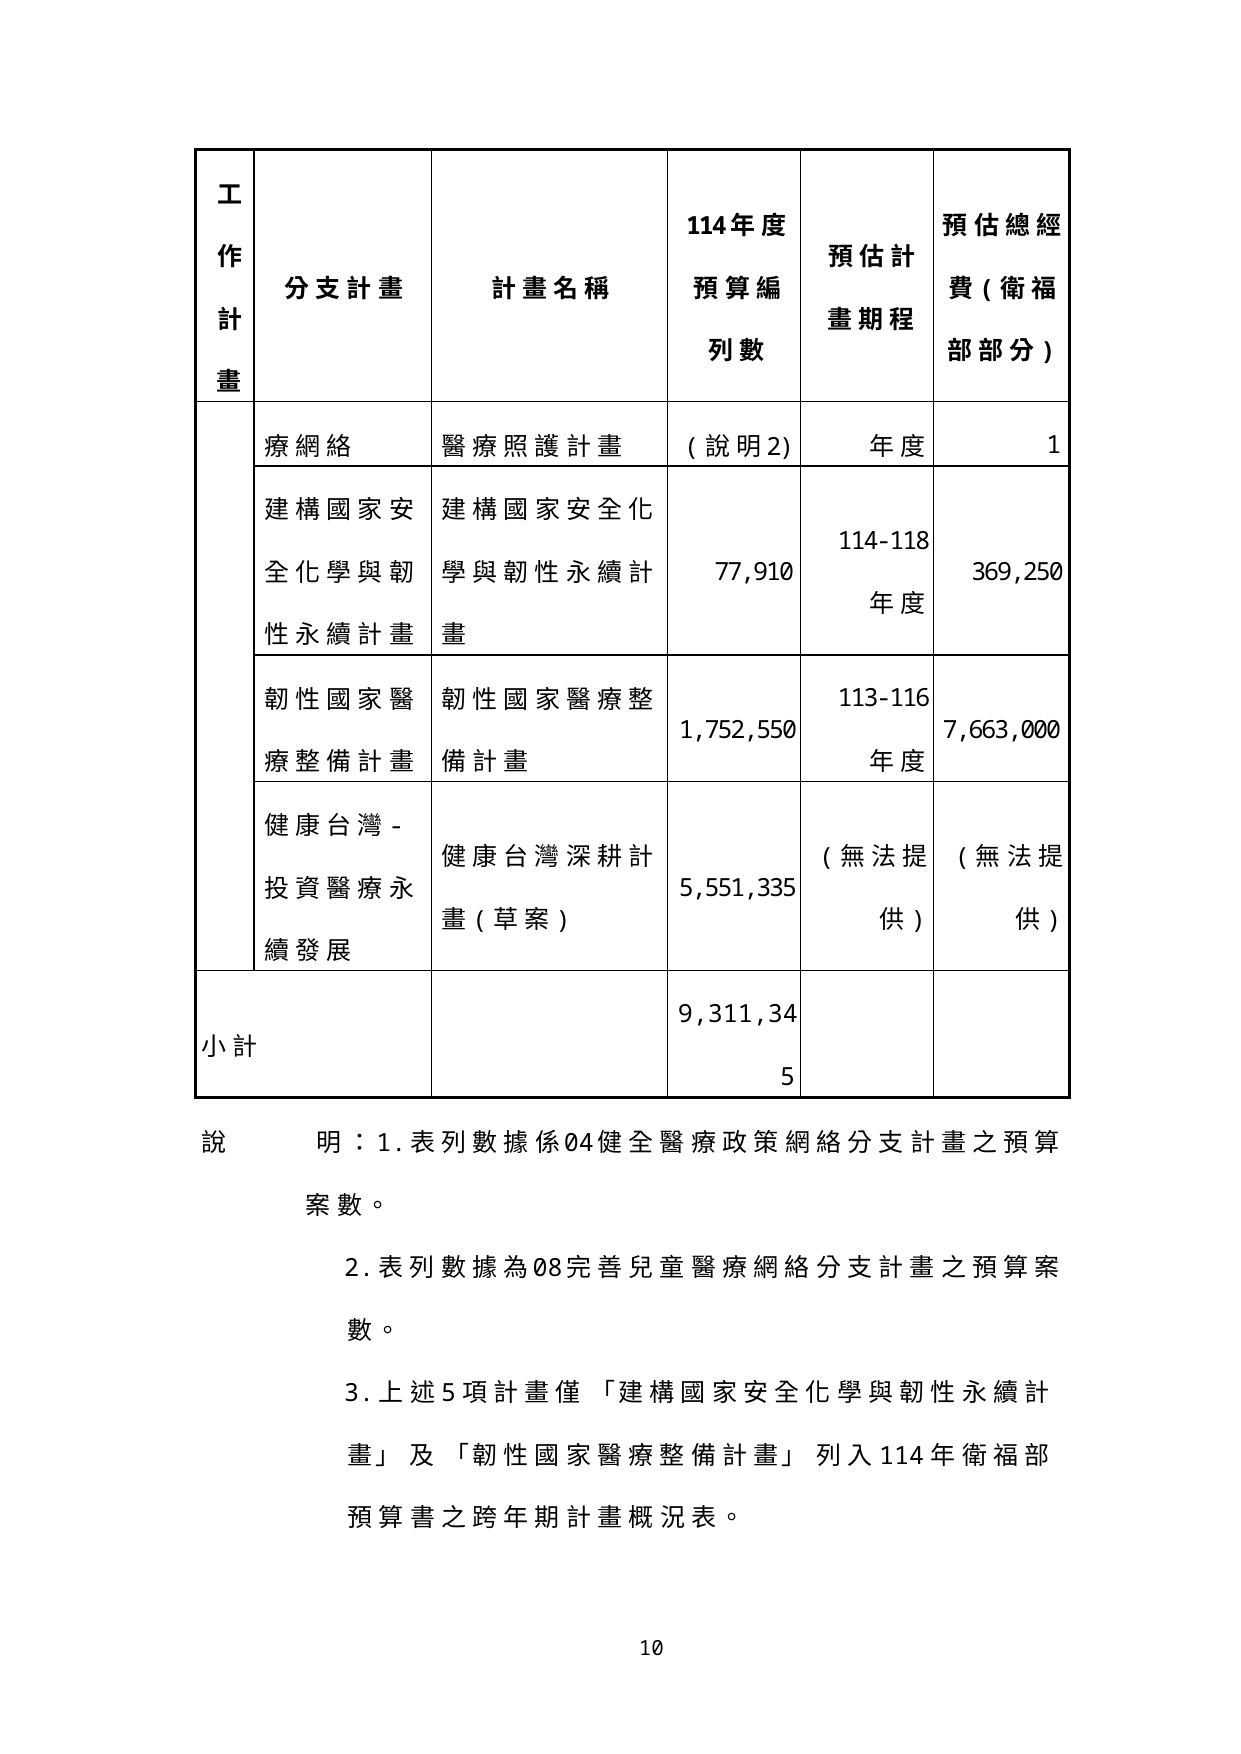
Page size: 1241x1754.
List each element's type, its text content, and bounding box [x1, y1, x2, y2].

table_cell 7,663,000 [934, 656, 1068, 781]
table_header 預估總經費(衛福部部分) [934, 151, 1068, 401]
table_cell 療網絡 [255, 402, 431, 465]
table_cell 健康台灣深耕計畫(草案) [432, 782, 667, 969]
table_cell 醫療照護計畫 [432, 402, 667, 465]
table_cell 建構國家安全化學與韌性永續計畫 [255, 467, 431, 654]
table_cell 114-118年度 [801, 467, 933, 654]
table_cell 1,752,550 [668, 656, 800, 781]
table_cell 健康台灣-投資醫療永續發展 [255, 782, 431, 969]
table_cell 5,551,335 [668, 782, 800, 969]
table_cell 韌性國家醫療整備計畫 [255, 656, 431, 781]
table_cell [801, 971, 933, 1096]
table_cell 1 [934, 402, 1068, 465]
table_header 工作計畫 [197, 151, 253, 401]
table_header 114年度預算編列數 [668, 151, 800, 401]
table_cell 韌性國家醫療整備計畫 [432, 656, 667, 781]
table_cell [197, 402, 253, 969]
table_cell 113-116年度 [801, 656, 933, 781]
text 說 明：1.表列數據係04健全醫療政策網絡分支計畫之預算案數。 [177, 1099, 1063, 1224]
table_cell 小計 [197, 971, 431, 1096]
table_cell 77,910 [668, 467, 800, 654]
table_cell (無法提供) [801, 782, 933, 969]
table_cell [432, 971, 667, 1096]
table_header 分支計畫 [255, 151, 431, 401]
table_cell 369,250 [934, 467, 1068, 654]
table_cell 9,311,345 [668, 971, 800, 1096]
table_header 計畫名稱 [432, 151, 667, 401]
table_cell [934, 971, 1068, 1096]
text 3.上述5項計畫僅「建構國家安全化學與韌性永續計畫」及「韌性國家醫療整備計畫」列入114年衛福部預算書之跨年期計畫概況表。 [177, 1349, 1063, 1537]
table_cell 建構國家安全化學與韌性永續計畫 [432, 467, 667, 654]
table_cell 年度 [801, 402, 933, 465]
text 2.表列數據為08完善兒童醫療網絡分支計畫之預算案數。 [177, 1224, 1063, 1349]
table_header 預估計畫期程 [801, 151, 933, 401]
table_cell (無法提供) [934, 782, 1068, 969]
table_cell (說明2) [668, 402, 800, 465]
